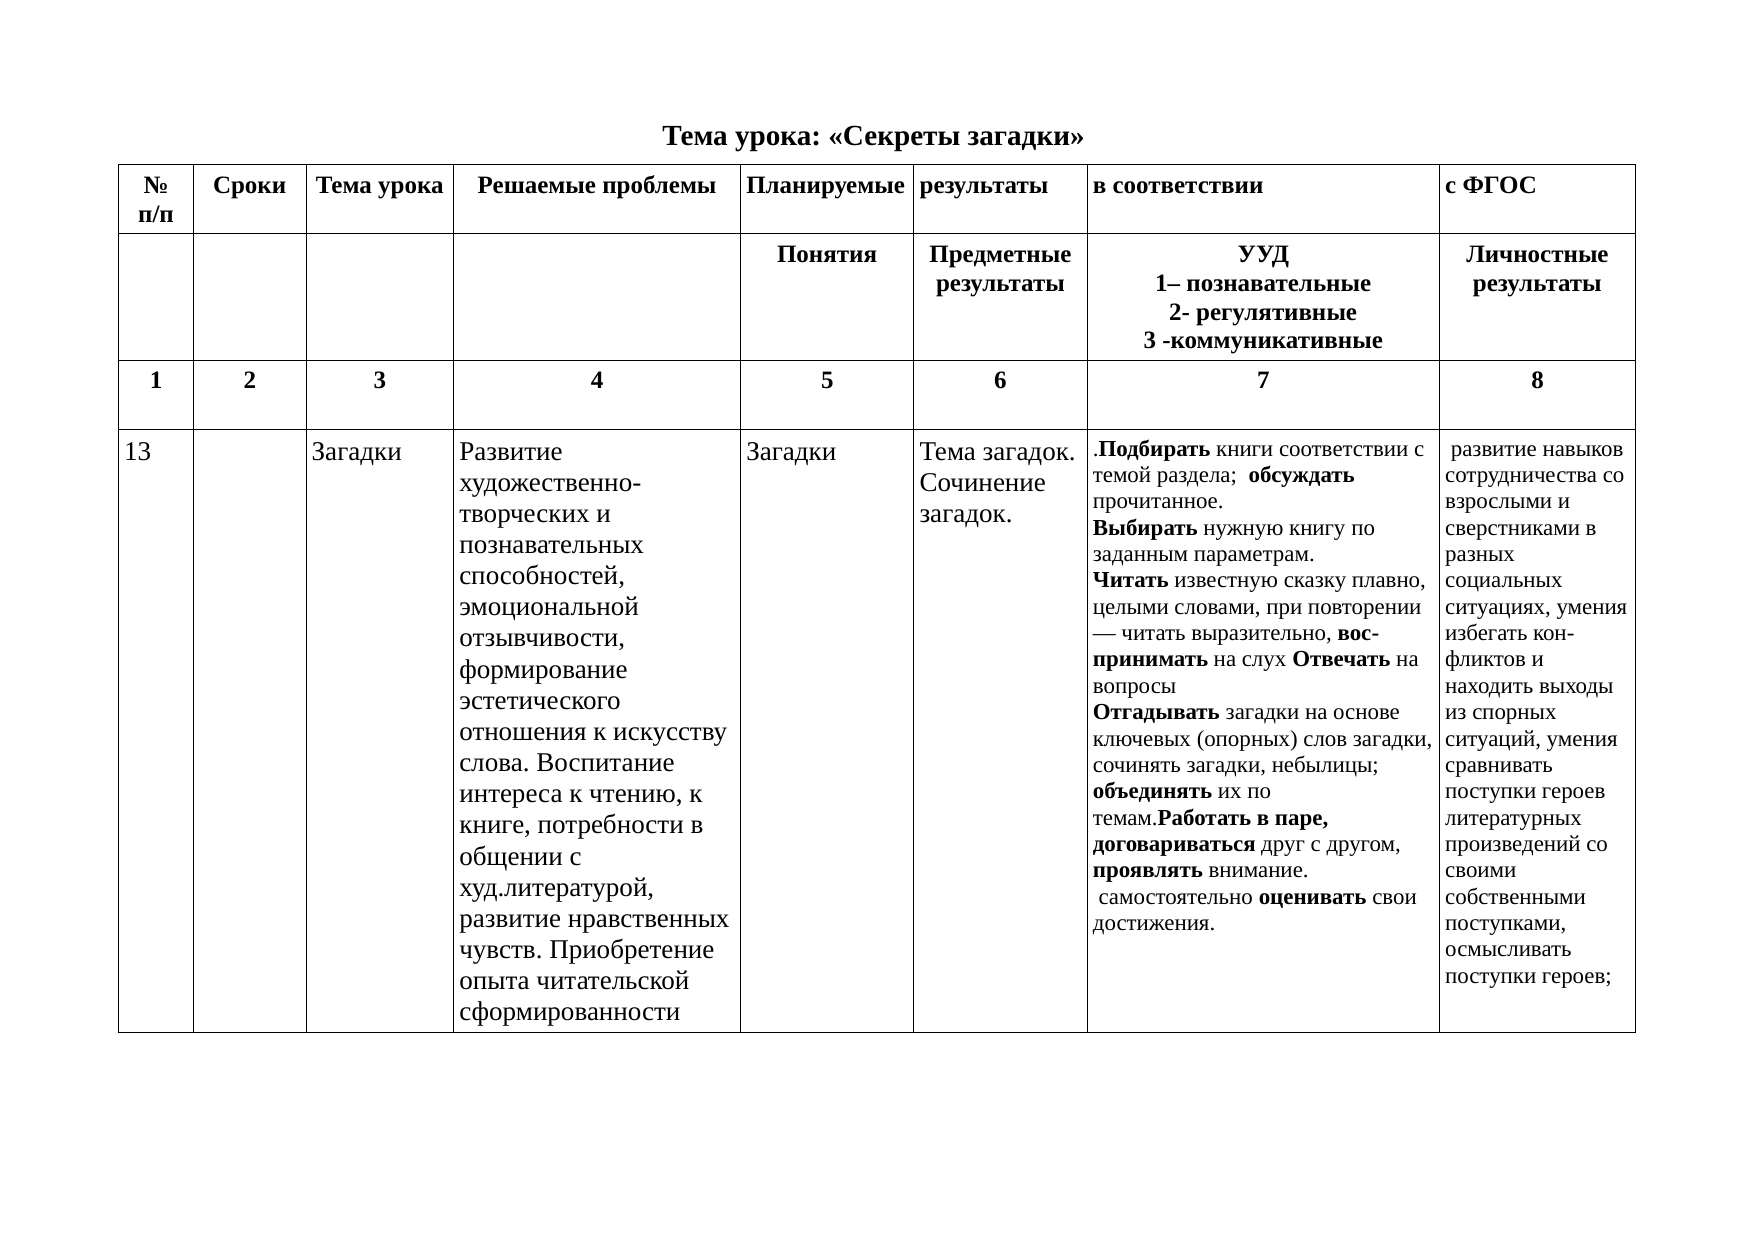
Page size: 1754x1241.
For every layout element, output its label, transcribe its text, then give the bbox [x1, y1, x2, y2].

table_cell [194, 234, 306, 360]
table_header Сроки [194, 165, 306, 233]
table_cell 8 [1440, 361, 1635, 429]
table_header № п/п [119, 165, 193, 233]
table_cell развитие навыков сотрудничества со взрослыми и сверст­никами в разных социальных ситуациях, умения избегать кон­фликтов и находить выходы из спорных ситуаций, умения срав­нивать поступки героев литературных произведений со своими собственными поступками, осмысливать поступки героев; [1440, 430, 1635, 1032]
table_cell .Подби­рать книги соответствии с темой раздела; обсуждать прочитанное. Выбирать нужную книгу по заданным параме­трам. Читать известную сказку плавно, целыми слова­ми, при повторении — читать выразительно, вос­принимать на слух Отвечать на вопросы Отгадывать загадки на основе ключевых (опор­ных) слов загадки, сочинять загадки, небылицы; объединять их по темам.Работать в паре, договариваться друг с другом, проявлять внимание. самостоятельно оценивать свои достижения. [1088, 430, 1439, 1032]
table_cell Понятия [741, 234, 913, 360]
table_cell [307, 234, 453, 360]
table_cell 6 [914, 361, 1087, 429]
table_cell 1 [119, 361, 193, 429]
text Тема урока: «Секреты загадки» [118, 118, 1636, 152]
table_header Решаемые проблемы [454, 165, 740, 233]
table_header с ФГОС [1440, 165, 1635, 233]
table_cell [119, 234, 193, 360]
table_cell Развитие художественно-творческих и познавательных способностей, эмоциональной отзывчивости, формирование эстетического отношения к искусству слова. Воспитание интереса к чтению, к книге, потребности в общении с худ.литературой, развитие нравственных чувств. Приобретение опыта читательской сформированности [454, 430, 740, 1032]
table_cell 4 [454, 361, 740, 429]
table_cell УУД 1– познавательные 2- регулятивные 3 -коммуникативные [1088, 234, 1439, 360]
table_cell Тема загадок. Сочинение загадок. [914, 430, 1087, 1032]
table_header результаты [914, 165, 1087, 233]
table_cell [194, 430, 306, 1032]
table_cell 7 [1088, 361, 1439, 429]
table_cell Загадки [307, 430, 453, 1032]
table_header в соответствии [1088, 165, 1439, 233]
table_cell 13 [119, 430, 193, 1032]
table_cell Личностные результаты [1440, 234, 1635, 360]
table_cell 3 [307, 361, 453, 429]
table_header Планируемые [741, 165, 913, 233]
table_cell 2 [194, 361, 306, 429]
table_header Тема урока [307, 165, 453, 233]
table_cell 5 [741, 361, 913, 429]
table_cell [454, 234, 740, 360]
table_cell Загадки [741, 430, 913, 1032]
table_cell Предметные результаты [914, 234, 1087, 360]
